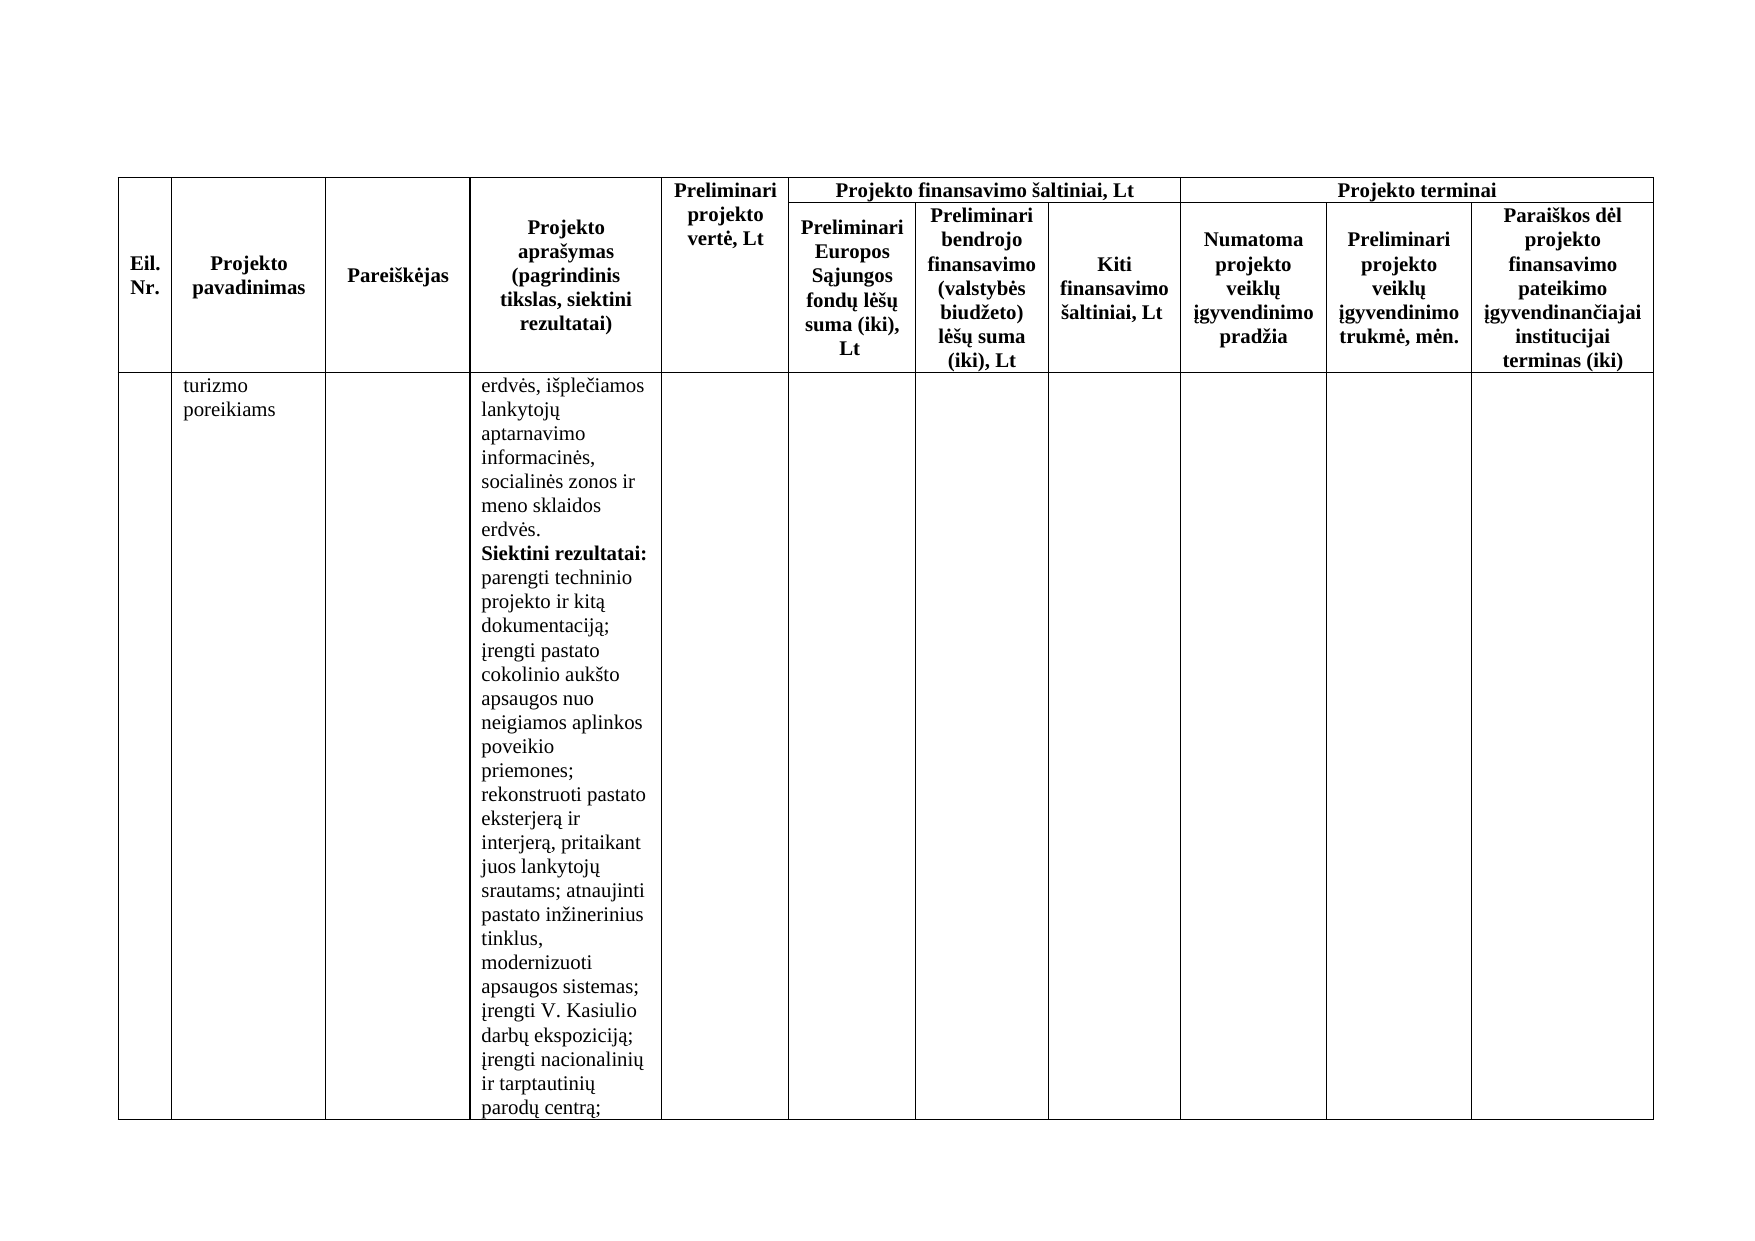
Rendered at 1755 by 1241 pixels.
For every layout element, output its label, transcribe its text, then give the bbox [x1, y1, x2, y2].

table_cell [662, 373, 788, 1119]
table_cell [119, 373, 171, 1119]
table_cell Preliminari Europos Sąjungos fondų lėšų suma (iki), Lt [789, 203, 915, 372]
table_cell erdvės, išplečiamos lankytojų aptarnavimo informacinės, socialinės zonos ir meno sklaidos erdvės. Siektini rezultatai: parengti techninio projekto ir kitą dokumentaciją; įrengti pastato cokolinio aukšto apsaugos nuo neigiamos aplinkos poveikio priemones; rekonstruoti pastato eksterjerą ir interjerą, pritaikant juos lankytojų srautams; atnaujinti pastato inžinerinius tinklus, modernizuoti apsaugos sistemas; įrengti V. Kasiulio darbų ekspoziciją; įrengti nacionalinių ir tarptautinių parodų centrą; [471, 373, 661, 1119]
table_header Projekto terminai [1181, 178, 1653, 202]
table_header Pareiškėjas [326, 178, 469, 372]
table_cell [789, 373, 915, 1119]
table_cell [916, 373, 1048, 1119]
table_header Projekto pavadinimas [172, 178, 325, 372]
table_cell Numatoma projekto veiklų įgyvendinimo pradžia [1181, 203, 1326, 372]
table_cell [1327, 373, 1471, 1119]
table_cell Preliminari bendrojo finansavimo (valstybės biudžeto) lėšų suma (iki), Lt [916, 203, 1048, 372]
table_header Preliminari projekto vertė, Lt [662, 178, 788, 372]
table_cell turizmo poreikiams [172, 373, 325, 1119]
table_header Projekto finansavimo šaltiniai, Lt [789, 178, 1180, 202]
table_header Projekto aprašymas (pagrindinis tikslas, siektini rezultatai) [471, 178, 661, 372]
table_cell [1181, 373, 1326, 1119]
table_cell Preliminari projekto veiklų įgyvendinimo trukmė, mėn. [1327, 203, 1471, 372]
table_cell [1472, 373, 1653, 1119]
table_cell [1049, 373, 1180, 1119]
table_cell Paraiškos dėl projekto finansavimo pateikimo įgyvendinančiajai institucijai terminas (iki) [1472, 203, 1653, 372]
table_header Eil. Nr. [119, 178, 171, 372]
table_cell Kiti finansavimo šaltiniai, Lt [1049, 203, 1180, 372]
table_cell [326, 373, 469, 1119]
